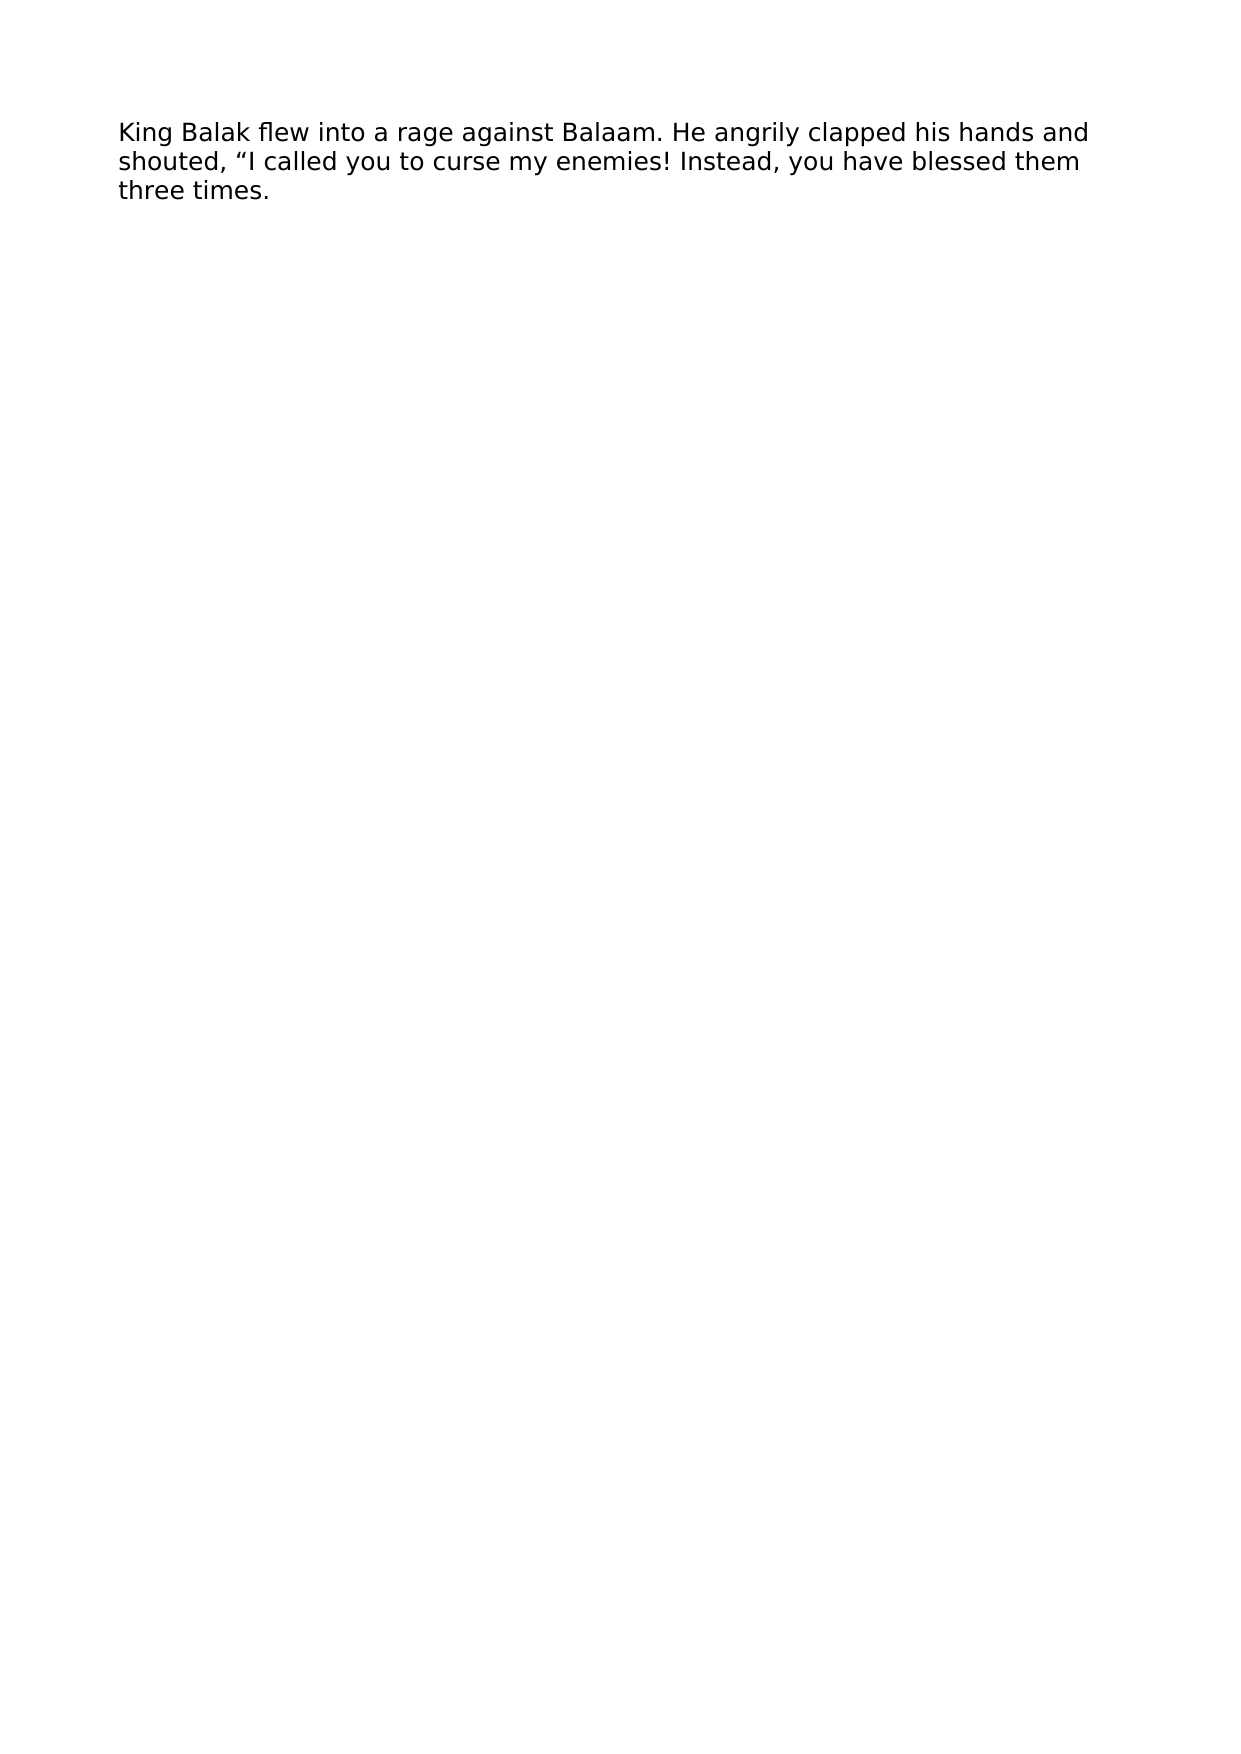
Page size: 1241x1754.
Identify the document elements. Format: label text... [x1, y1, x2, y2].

text King Balak flew into a rage against Balaam. He angrily clapped his hands and shouted, “I called you to curse my enemies! Instead, you have blessed them three times. [118, 118, 1122, 206]
